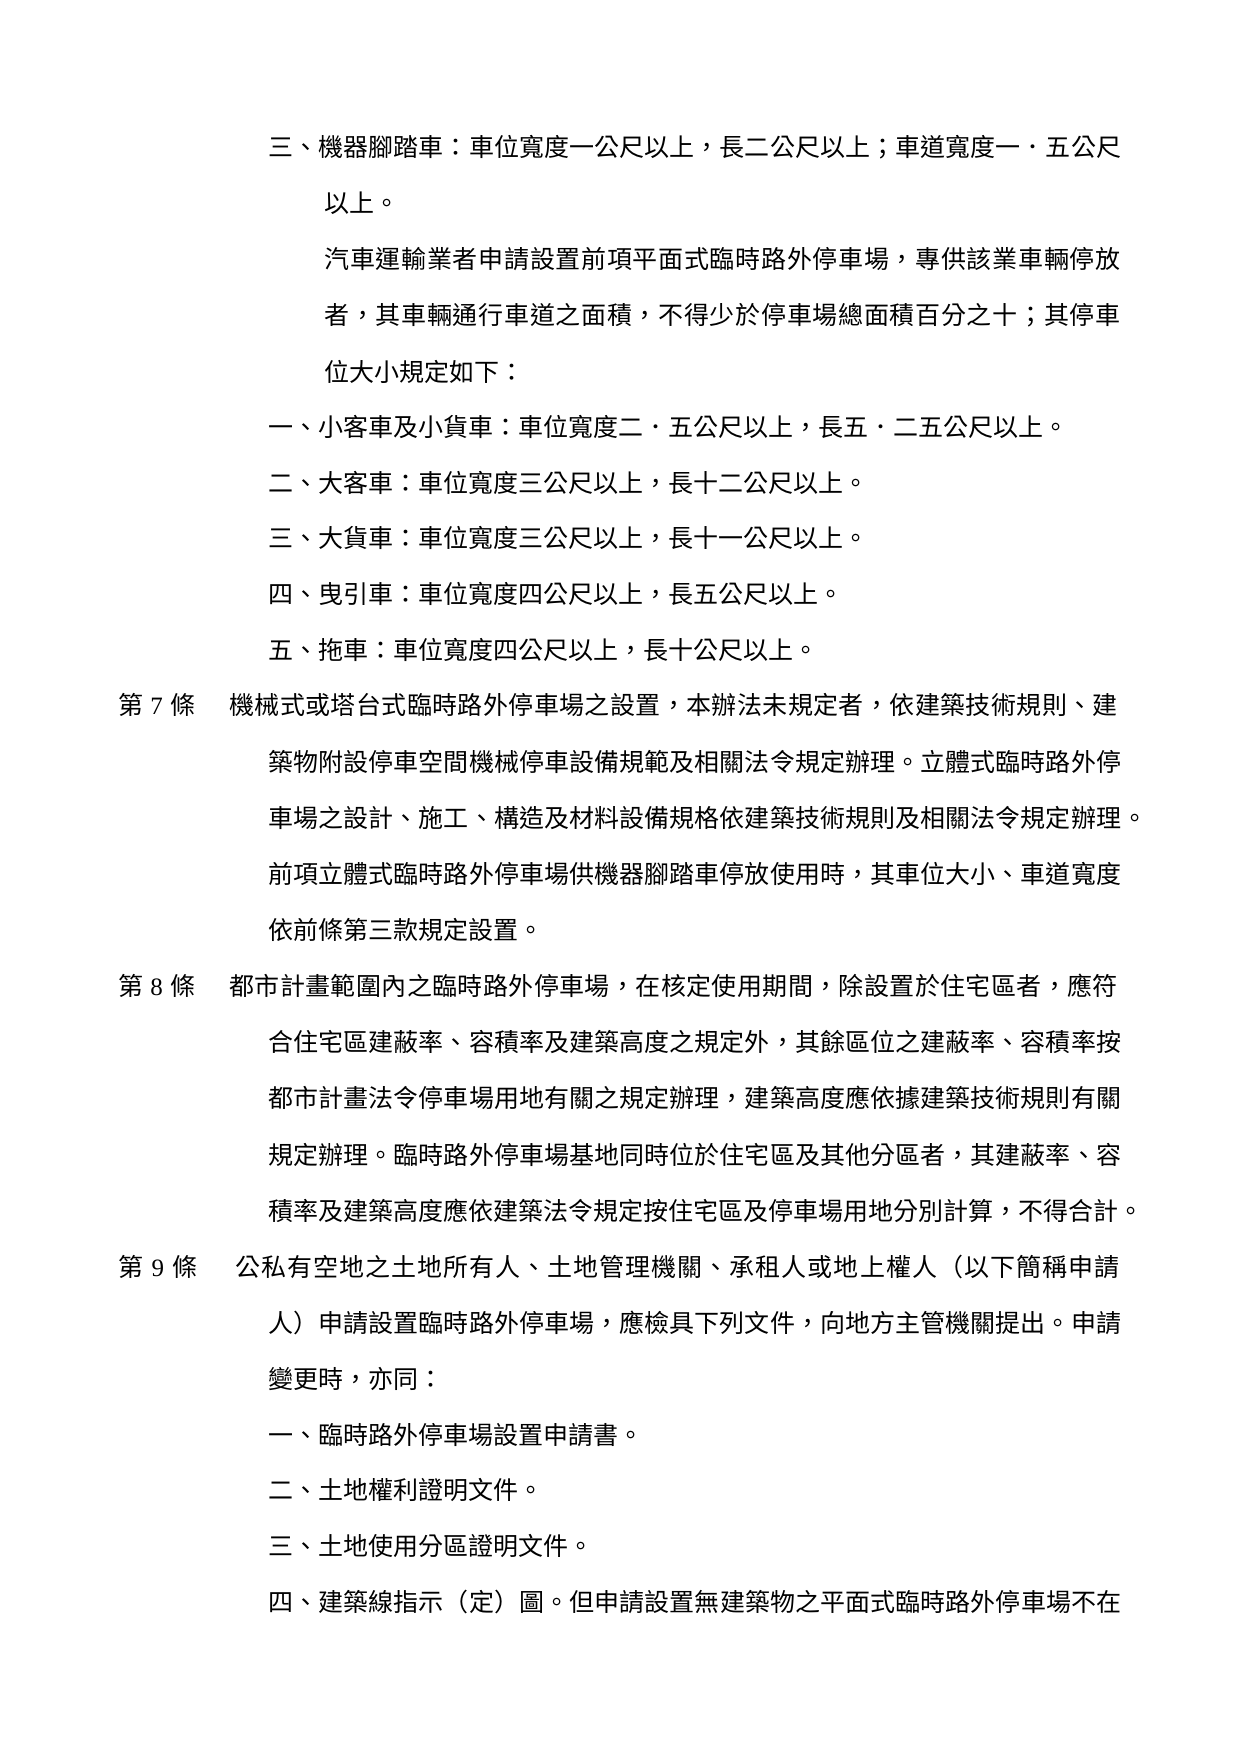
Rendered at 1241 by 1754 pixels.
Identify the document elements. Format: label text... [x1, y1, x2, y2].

text 四、建築線指示（定）圖。但申請設置無建築物之平面式臨時路外停車場不在 [268, 1581, 1122, 1619]
text 一、小客車及小貨車：車位寬度二．五公尺以上，長五．二五公尺以上。 [268, 407, 1122, 444]
text 一、臨時路外停車場設置申請書。 [268, 1414, 1122, 1452]
text 第 8 條 都市計畫範圍內之臨時路外停車場，在核定使用期間，除設置於住宅區者，應符合住宅區建蔽率、容積率及建築高度之規定外，其餘區位之建蔽率、容積率按都市計畫法令停車場用地有關之規定辦理，建築高度應依據建築技術規則有關規定辦理。臨時路外停車場基地同時位於住宅區及其他分區者，其建蔽率、容積率及建築高度應依建築法令規定按住宅區及停車場用地分別計算，不得合計。 [118, 966, 1122, 1228]
text 二、土地權利證明文件。 [268, 1470, 1122, 1508]
text 第 9 條 公私有空地之土地所有人、土地管理機關、承租人或地上權人（以下簡稱申請人）申請設置臨時路外停車場，應檢具下列文件，向地方主管機關提出。申請變更時，亦同： [118, 1246, 1122, 1396]
text 汽車運輸業者申請設置前項平面式臨時路外停車場，專供該業車輛停放者，其車輛通行車道之面積，不得少於停車場總面積百分之十；其停車位大小規定如下： [324, 239, 1122, 389]
text 第 7 條 機械式或塔台式臨時路外停車場之設置，本辦法未規定者，依建築技術規則、建築物附設停車空間機械停車設備規範及相關法令規定辦理。立體式臨時路外停車場之設計、施工、構造及材料設備規格依建築技術規則及相關法令規定辦理。前項立體式臨時路外停車場供機器腳踏車停放使用時，其車位大小、車道寬度依前條第三款規定設置。 [118, 685, 1122, 948]
text 四、曳引車：車位寬度四公尺以上，長五公尺以上。 [268, 574, 1122, 611]
text 五、拖車：車位寬度四公尺以上，長十公尺以上。 [268, 629, 1122, 667]
text 二、大客車：車位寬度三公尺以上，長十二公尺以上。 [268, 463, 1122, 500]
text 三、大貨車：車位寬度三公尺以上，長十一公尺以上。 [268, 518, 1122, 556]
text 三、土地使用分區證明文件。 [268, 1526, 1122, 1563]
text 三、機器腳踏車：車位寬度一公尺以上，長二公尺以上；車道寬度一．五公尺以上。 [268, 127, 1122, 221]
